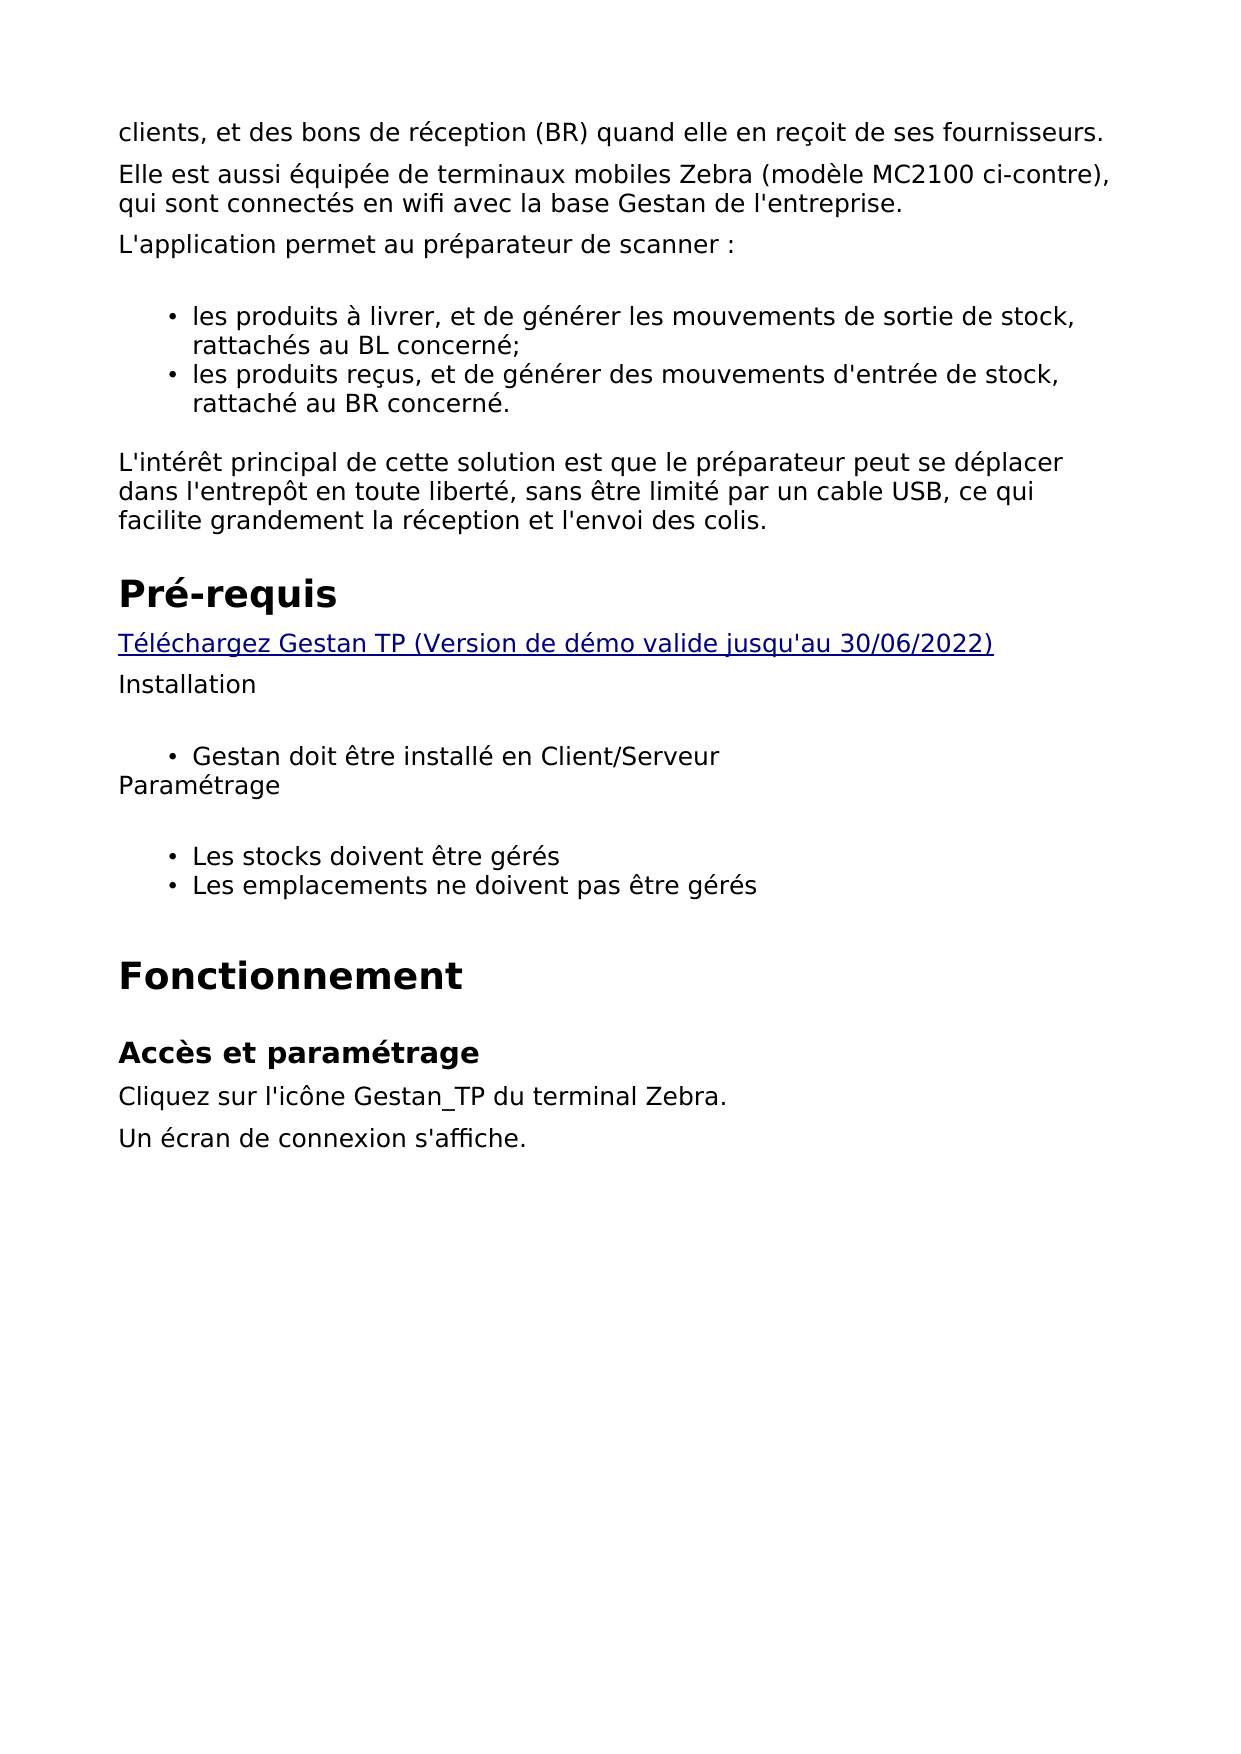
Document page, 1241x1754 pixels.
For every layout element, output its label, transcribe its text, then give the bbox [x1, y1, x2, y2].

text Un écran de connexion s'affiche. [118, 1124, 1122, 1153]
text Cliquez sur l'icône Gestan_TP du terminal Zebra. [118, 1083, 1122, 1112]
list les produits à livrer, et de générer les mouvements de sortie de stock, rattachés au BL concerné; [177, 302, 1122, 360]
text L'intérêt principal de cette solution est que le préparateur peut se déplacer dans l'entrepôt en toute liberté, sans être limité par un cable USB, ce qui facilite grandement la réception et l'envoi des colis. [118, 448, 1122, 535]
subtitle Pré-requis [118, 573, 1122, 617]
text Paramétrage [118, 771, 1122, 800]
text Elle est aussi équipée de terminaux mobiles Zebra (modèle MC2100 ci-contre), qui sont connectés en wifi avec la base Gestan de l'entreprise. [118, 160, 1122, 218]
list Les stocks doivent être gérés [177, 842, 1122, 871]
list Gestan doit être installé en Client/Serveur [177, 742, 1122, 771]
text Installation [118, 671, 1122, 700]
text clients, et des bons de réception (BR) quand elle en reçoit de ses fournisseurs. [118, 118, 1122, 147]
text L'application permet au préparateur de scanner : [118, 231, 1122, 260]
list Les emplacements ne doivent pas être gérés [177, 871, 1122, 901]
subtitle Fonctionnement [118, 955, 1122, 999]
list les produits reçus, et de générer des mouvements d'entrée de stock, rattaché au BR concerné. [177, 360, 1122, 418]
text Téléchargez Gestan TP (Version de démo valide jusqu'au 30/06/2022) [118, 629, 1122, 658]
subtitle Accès et paramétrage [118, 1036, 1122, 1070]
